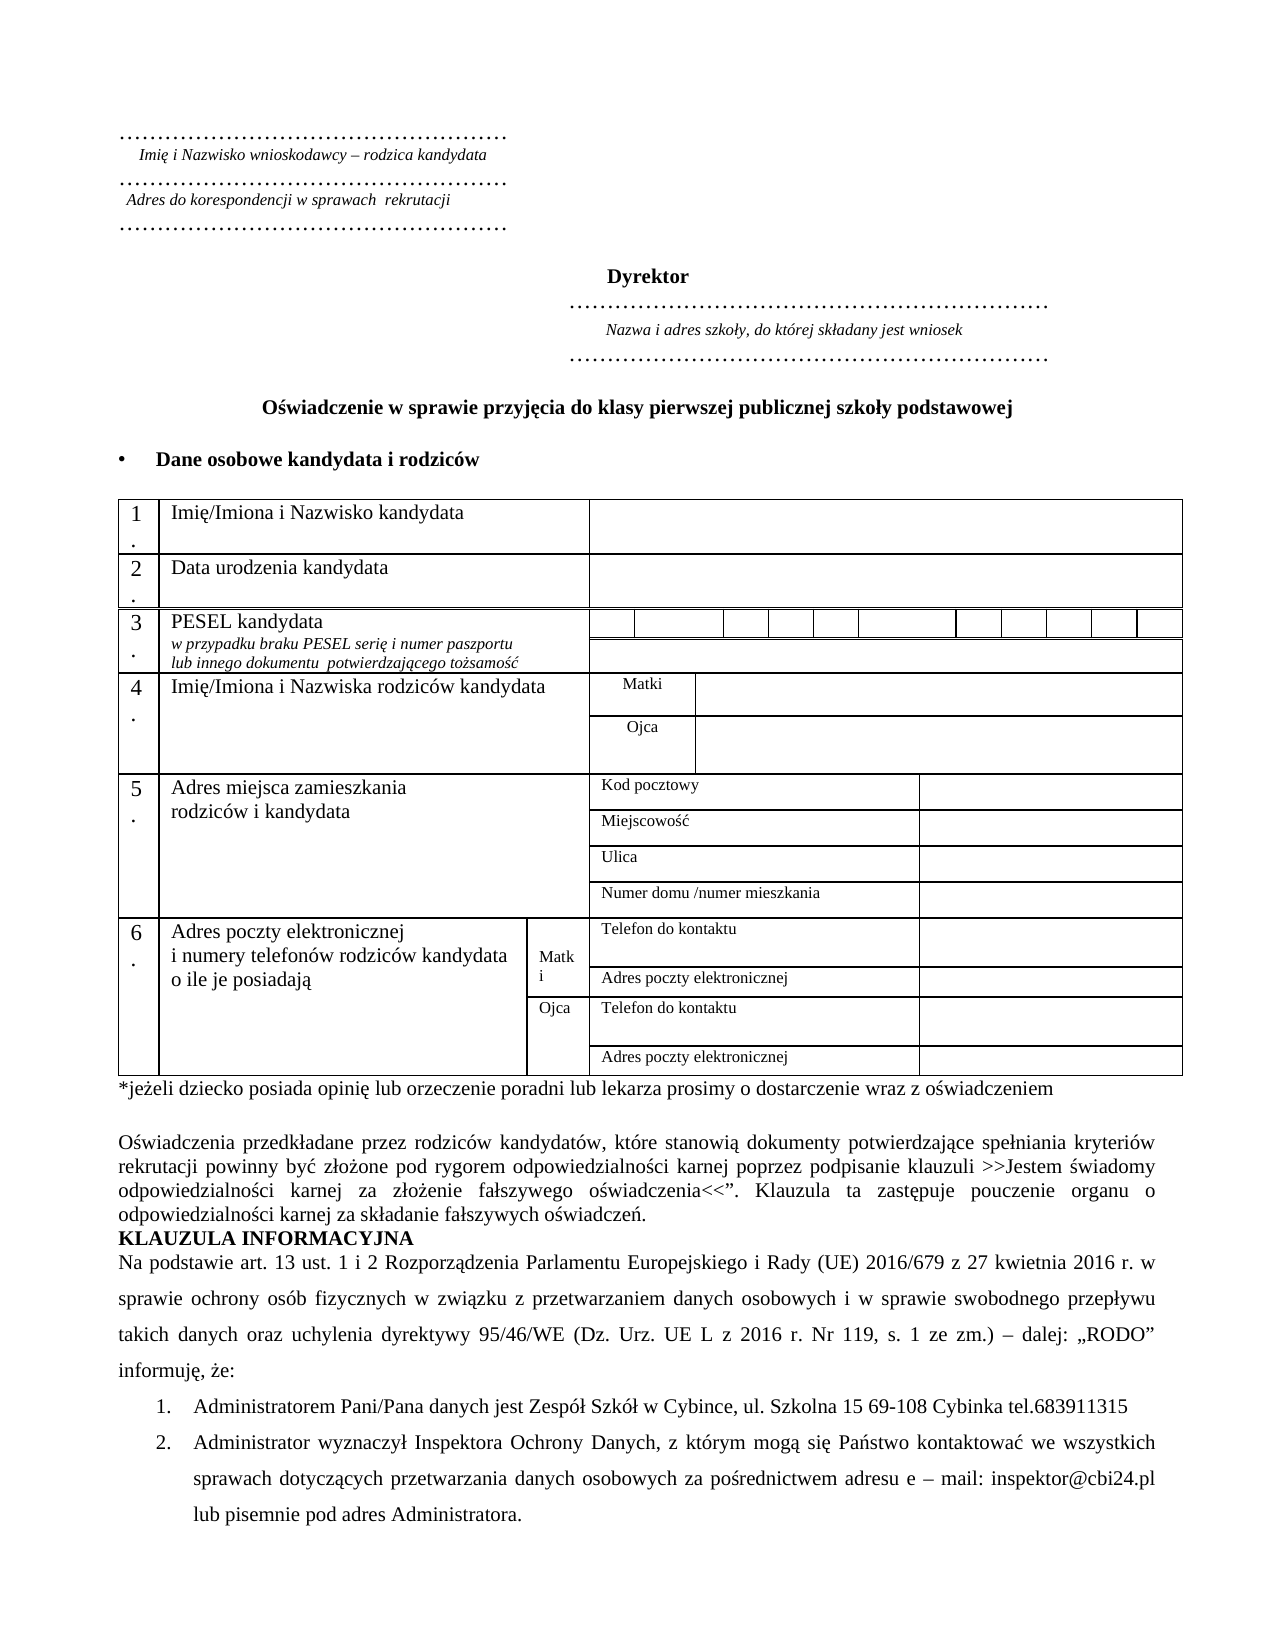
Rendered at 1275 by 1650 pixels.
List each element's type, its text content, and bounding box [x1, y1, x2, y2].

list Administrator wyznaczył Inspektora Ochrony Danych, z którym mogą się Państwo kontaktować we wszystkich sprawach dotyczących przetwarzania danych osobowych za pośrednictwem adresu e – mail: inspektor@cbi24.pl lub pisemnie pod adres Administratora. [156, 1430, 1157, 1526]
table_cell [1002, 610, 1046, 637]
table_cell [920, 968, 1182, 996]
text KLAUZULA INFORMACYJNA [118, 1226, 1157, 1250]
text Nazwa i adres szkoły, do której składany jest wniosek [118, 314, 1157, 340]
text *jeżeli dziecko posiada opinię lub orzeczenie poradni lub lekarza prosimy o dostarczenie wraz z oświadczeniem [118, 1076, 1201, 1100]
table_cell [696, 674, 1182, 715]
list Dane osobowe kandydata i rodziców [81, 447, 1157, 471]
table_cell [769, 610, 813, 637]
table_cell Kod pocztowy [590, 775, 919, 809]
table_cell [590, 610, 634, 637]
text Oświadczenie w sprawie przyjęcia do klasy pierwszej publicznej szkoły podstawowej [118, 395, 1157, 419]
table_header 1. [119, 500, 158, 553]
table_cell [696, 717, 1182, 773]
list Administratorem Pani/Pana danych jest Zespół Szkół w Cybince, ul. Szkolna 15 69-108 Cybinka tel.683911315 [156, 1394, 1157, 1418]
table_cell [590, 555, 1182, 607]
table_cell [635, 610, 723, 637]
text Na podstawie art. 13 ust. 1 i 2 Rozporządzenia Parlamentu Europejskiego i Rady (UE) 2016/679 z 27 kwietnia 2016 r. w sprawie ochrony osób fizycznych w związku z przetwarzaniem danych osobowych i w sprawie swobodnego przepływu takich danych oraz uchylenia dyrektywy 95/46/WE (Dz. Urz. UE L z 2016 r. Nr 119, s. 1 ze zm.) – dalej: „RODO” informuję, że: [118, 1250, 1157, 1382]
table_cell 5. [119, 775, 158, 917]
text …………………………………………… [118, 209, 1157, 236]
text ……………………………………………………… [118, 340, 1157, 367]
table_cell [590, 640, 1182, 672]
text Adres do korespondencji w sprawach rekrutacji [118, 190, 1157, 209]
table_cell Adres poczty elektronicznej i numery telefonów rodziców kandydata o ile je posiadają [160, 919, 526, 1075]
table_cell [920, 919, 1182, 966]
table_cell [1047, 610, 1091, 637]
text …………………………………………… [118, 164, 1157, 190]
table_cell Ojca [590, 717, 695, 773]
table_cell [1092, 610, 1136, 637]
table_cell 2. [119, 555, 158, 607]
table_cell 4. [119, 674, 158, 773]
table_cell [920, 1047, 1182, 1075]
table_cell Matki [590, 674, 695, 715]
table_cell Imię/Imiona i Nazwiska rodziców kandydata [160, 674, 589, 773]
table_cell PESEL kandydata w przypadku braku PESEL serię i numer paszportu lub innego dokumentu potwierdzającego tożsamość [160, 610, 589, 672]
table_cell [920, 775, 1182, 809]
table_cell [814, 610, 858, 637]
table_cell Adres miejsca zamieszkania rodziców i kandydata [160, 775, 589, 917]
table_cell [920, 811, 1182, 845]
table_cell Telefon do kontaktu [590, 998, 919, 1045]
text …………………………………………… [118, 118, 1157, 144]
table_header [590, 500, 1182, 553]
text Dyrektor [118, 263, 1157, 288]
table_cell [920, 847, 1182, 881]
table_cell Matki [528, 919, 589, 996]
table_cell [1138, 610, 1182, 637]
table_cell [957, 610, 1001, 637]
table_cell [724, 610, 768, 637]
table_cell Ulica [590, 847, 919, 881]
table_cell [920, 883, 1182, 917]
table_cell Miejscowość [590, 811, 919, 845]
table_cell 3. [119, 610, 158, 672]
text Imię i Nazwisko wnioskodawcy – rodzica kandydata [118, 144, 1157, 164]
table_cell Adres poczty elektronicznej [590, 968, 919, 996]
text Oświadczenia przedkładane przez rodziców kandydatów, które stanowią dokumenty potwierdzające spełniania kryteriów rekrutacji powinny być złożone pod rygorem odpowiedzialności karnej poprzez podpisanie klauzuli >>Jestem świadomy odpowiedzialności karnej za złożenie fałszywego oświadczenia<<”. Klauzula ta zastępuje pouczenie organu o odpowiedzialności karnej za składanie fałszywych oświadczeń. [118, 1129, 1157, 1226]
table_cell [920, 998, 1182, 1045]
text ……………………………………………………… [118, 288, 1157, 314]
table_header Imię/Imiona i Nazwisko kandydata [160, 500, 589, 553]
table_cell Adres poczty elektronicznej [590, 1047, 919, 1075]
table_cell Telefon do kontaktu [590, 919, 919, 966]
table_cell Data urodzenia kandydata [160, 555, 589, 607]
table_cell Ojca [528, 998, 589, 1075]
table_cell Numer domu /numer mieszkania [590, 883, 919, 917]
table_cell 6. [119, 919, 158, 1075]
table_cell [859, 610, 955, 637]
